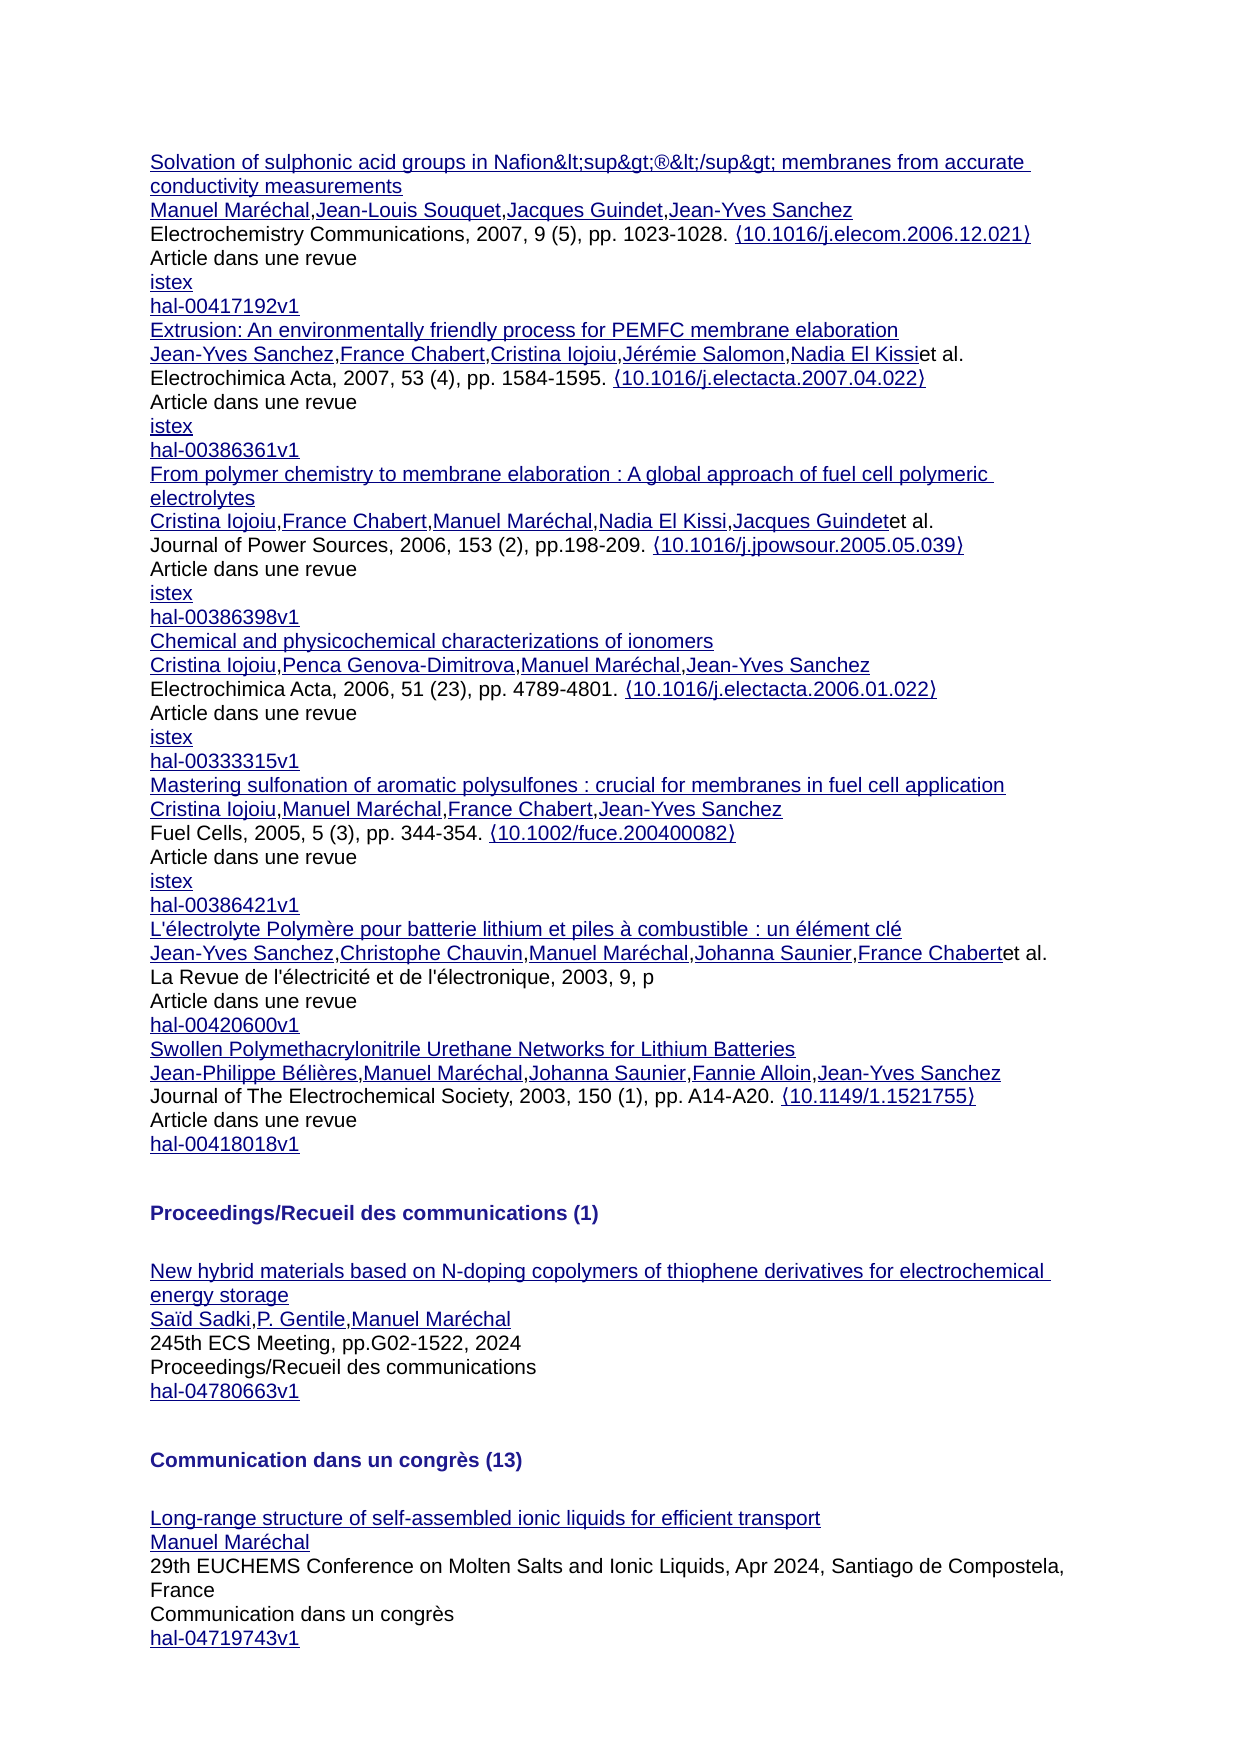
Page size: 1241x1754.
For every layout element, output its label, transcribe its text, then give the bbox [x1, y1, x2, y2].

table_cell From polymer chemistry to membrane elaboration : A global approach of fuel cell polymeric electrolytes Cristina Iojoiu,France Chabert,Manuel Maréchal,Nadia El Kissi,Jacques Guindetet al. Journal of Power Sources, 2006, 153 (2), pp.198-209. ⟨10.1016/j.jpowsour.2005.05.039⟩ Article dans une revue istex hal-00386398v1 [150, 461, 1090, 629]
table_cell Chemical and physicochemical characterizations of ionomers Cristina Iojoiu,Penca Genova-Dimitrova,Manuel Maréchal,Jean-Yves Sanchez Electrochimica Acta, 2006, 51 (23), pp. 4789-4801. ⟨10.1016/j.electacta.2006.01.022⟩ Article dans une revue istex hal-00333315v1 [150, 629, 1090, 773]
subtitle Communication dans un congrès (13) [150, 1448, 1090, 1472]
table_header New hybrid materials based on N-doping copolymers of thiophene derivatives for electrochemical energy storage Saïd Sadki,P. Gentile,Manuel Maréchal 245th ECS Meeting, pp.G02-1522, 2024 Proceedings/Recueil des communications hal-04780663v1 [150, 1259, 1090, 1403]
table_header Long-range structure of self-assembled ionic liquids for efficient transport Manuel Maréchal 29th EUCHEMS Conference on Molten Salts and Ionic Liquids, Apr 2024, Santiago de Compostela, France Communication dans un congrès hal-04719743v1 [150, 1506, 1090, 1650]
table_cell Extrusion: An environmentally friendly process for PEMFC membrane elaboration Jean-Yves Sanchez,France Chabert,Cristina Iojoiu,Jérémie Salomon,Nadia El Kissiet al. Electrochimica Acta, 2007, 53 (4), pp. 1584-1595. ⟨10.1016/j.electacta.2007.04.022⟩ Article dans une revue istex hal-00386361v1 [150, 318, 1090, 461]
table_cell Solvation of sulphonic acid groups in Nafion&lt;sup&gt;®&lt;/sup&gt; membranes from accurate conductivity measurements Manuel Maréchal,Jean-Louis Souquet,Jacques Guindet,Jean-Yves Sanchez Electrochemistry Communications, 2007, 9 (5), pp. 1023-1028. ⟨10.1016/j.elecom.2006.12.021⟩ Article dans une revue istex hal-00417192v1 [150, 150, 1090, 318]
table_cell L'électrolyte Polymère pour batterie lithium et piles à combustible : un élément clé Jean-Yves Sanchez,Christophe Chauvin,Manuel Maréchal,Johanna Saunier,France Chabertet al. La Revue de l'électricité et de l'électronique, 2003, 9, p Article dans une revue hal-00420600v1 [150, 917, 1090, 1036]
table_cell Swollen Polymethacrylonitrile Urethane Networks for Lithium Batteries Jean-Philippe Bélières,Manuel Maréchal,Johanna Saunier,Fannie Alloin,Jean-Yves Sanchez Journal of The Electrochemical Society, 2003, 150 (1), pp. A14-A20. ⟨10.1149/1.1521755⟩ Article dans une revue hal-00418018v1 [150, 1036, 1090, 1156]
table_cell Mastering sulfonation of aromatic polysulfones : crucial for membranes in fuel cell application Cristina Iojoiu,Manuel Maréchal,France Chabert,Jean-Yves Sanchez Fuel Cells, 2005, 5 (3), pp. 344-354. ⟨10.1002/fuce.200400082⟩ Article dans une revue istex hal-00386421v1 [150, 773, 1090, 917]
subtitle Proceedings/Recueil des communications (1) [150, 1201, 1090, 1225]
